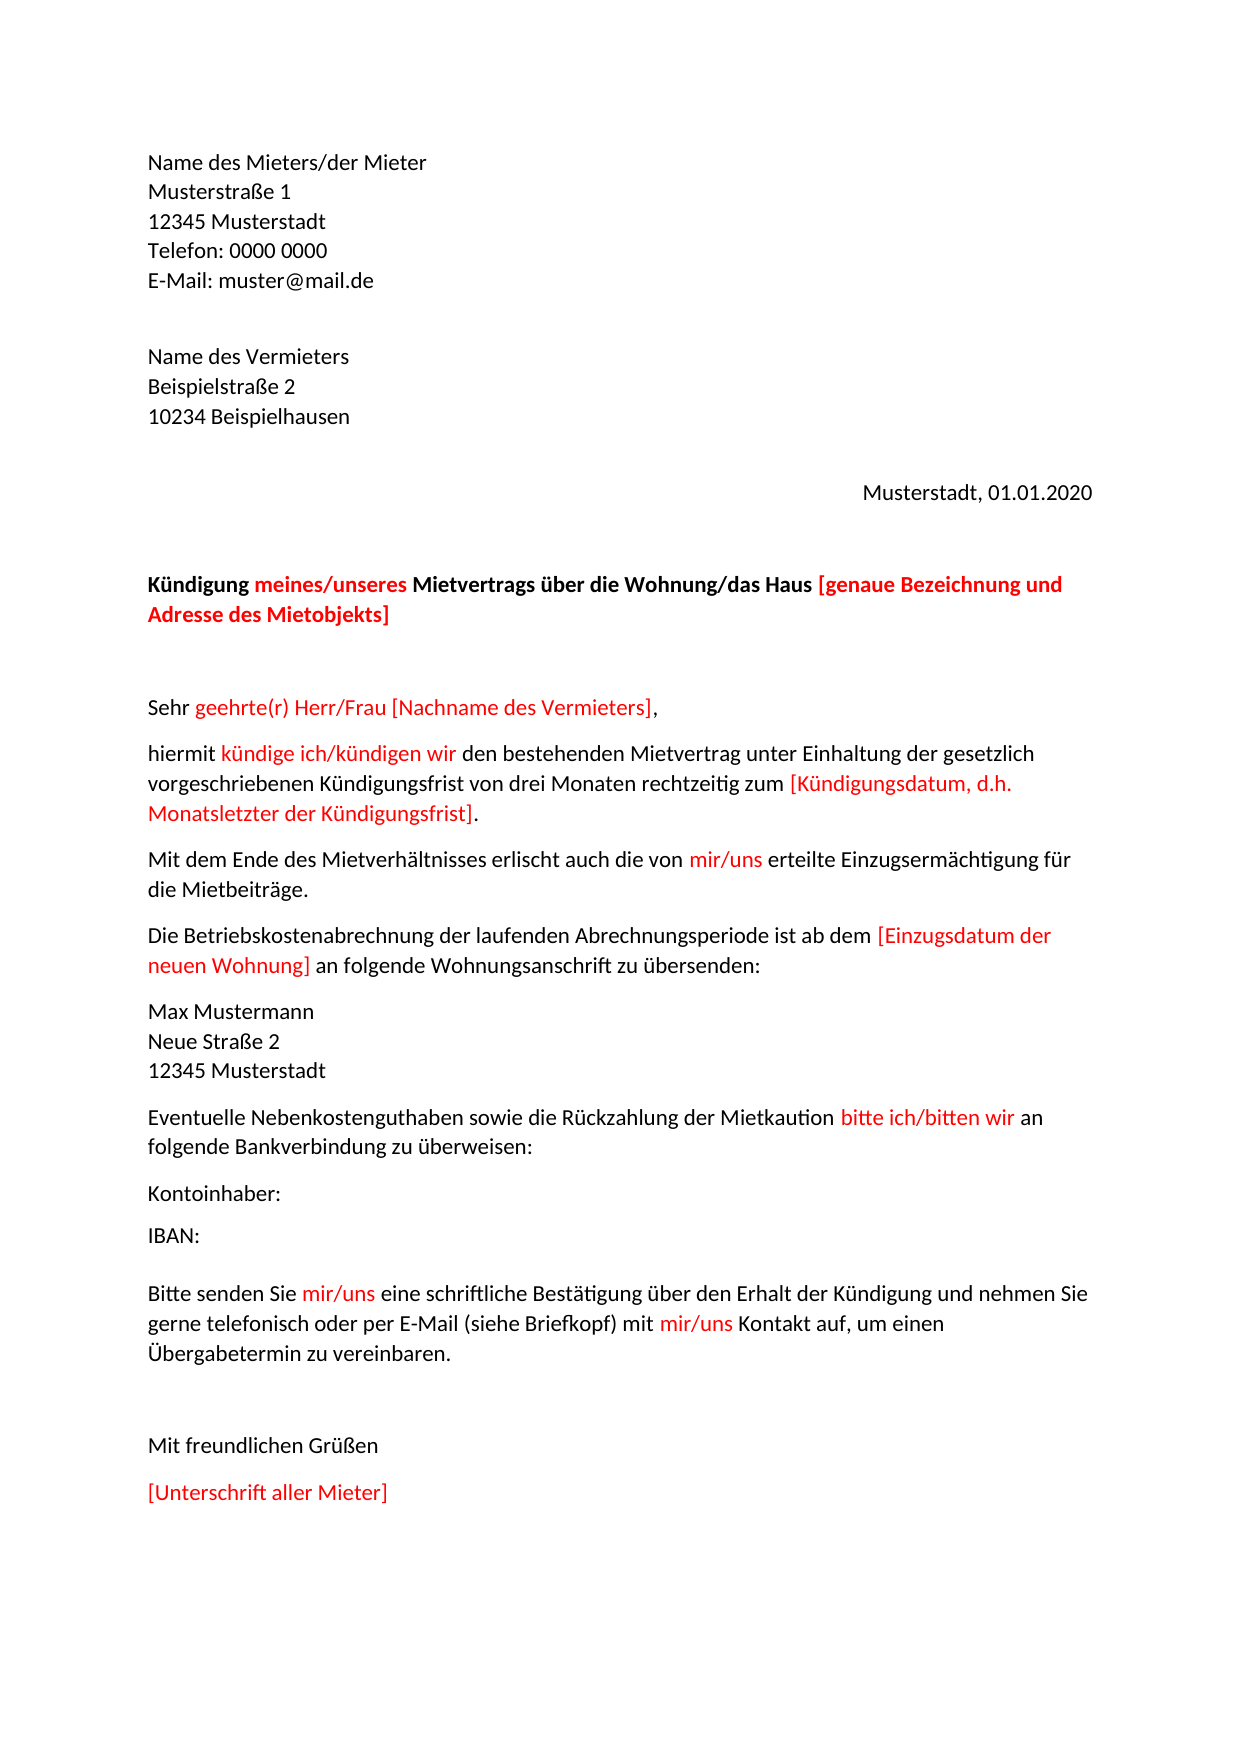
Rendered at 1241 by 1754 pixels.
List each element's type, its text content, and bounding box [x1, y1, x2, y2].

text [Unterschrift aller Mieter] [148, 1478, 1093, 1506]
text Max Mustermann Neue Straße 2 12345 Musterstadt [148, 997, 1093, 1084]
text Beispielstraße 2 [148, 372, 1093, 400]
text hiermit kündige ich/kündigen wir den bestehenden Mietvertrag unter Einhaltung der gesetzlich vorgeschriebenen Kündigungsfrist von drei Monaten rechtzeitig zum [Kündigungsdatum, d.h. Monatsletzter der Kündigungsfrist]. [148, 739, 1093, 827]
text 12345 Musterstadt [148, 207, 1093, 235]
text Mit dem Ende des Mietverhältnisses erlischt auch die von mir/uns erteilte Einzugsermächtigung für die Mietbeiträge. [148, 845, 1093, 903]
text Kündigung meines/unseres Mietvertrags über die Wohnung/das Haus [genaue Bezeichnung und Adresse des Mietobjekts] [148, 571, 1093, 628]
text E-Mail: muster@mail.de [148, 266, 1093, 294]
text Eventuelle Nebenkostenguthaben sowie die Rückzahlung der Mietkaution bitte ich/bitten wir an folgende Bankverbindung zu überweisen: [148, 1103, 1093, 1161]
text Name des Mieters/der Mieter [148, 148, 1093, 176]
text Name des Vermieters [148, 342, 1093, 370]
text Telefon: 0000 0000 [148, 237, 1093, 265]
text Mit freundlichen Grüßen [148, 1432, 1093, 1459]
text Musterstraße 1 [148, 177, 1093, 205]
text 10234 Beispielhausen [148, 402, 1093, 430]
text Kontoinhaber: IBAN: [148, 1179, 1093, 1249]
text Die Betriebskostenabrechnung der laufenden Abrechnungsperiode ist ab dem [Einzugsdatum der neuen Wohnung] an folgende Wohnungsanschrift zu übersenden: [148, 921, 1093, 979]
text Sehr geehrte(r) Herr/Frau [Nachname des Vermieters], [148, 693, 1093, 721]
text Musterstadt, 01.01.2020 [148, 478, 1093, 506]
text Bitte senden Sie mir/uns eine schriftliche Bestätigung über den Erhalt der Kündigung und nehmen Sie gerne telefonisch oder per E-Mail (siehe Briefkopf) mit mir/uns Kontakt auf, um einen Übergabetermin zu vereinbaren. [148, 1279, 1093, 1367]
